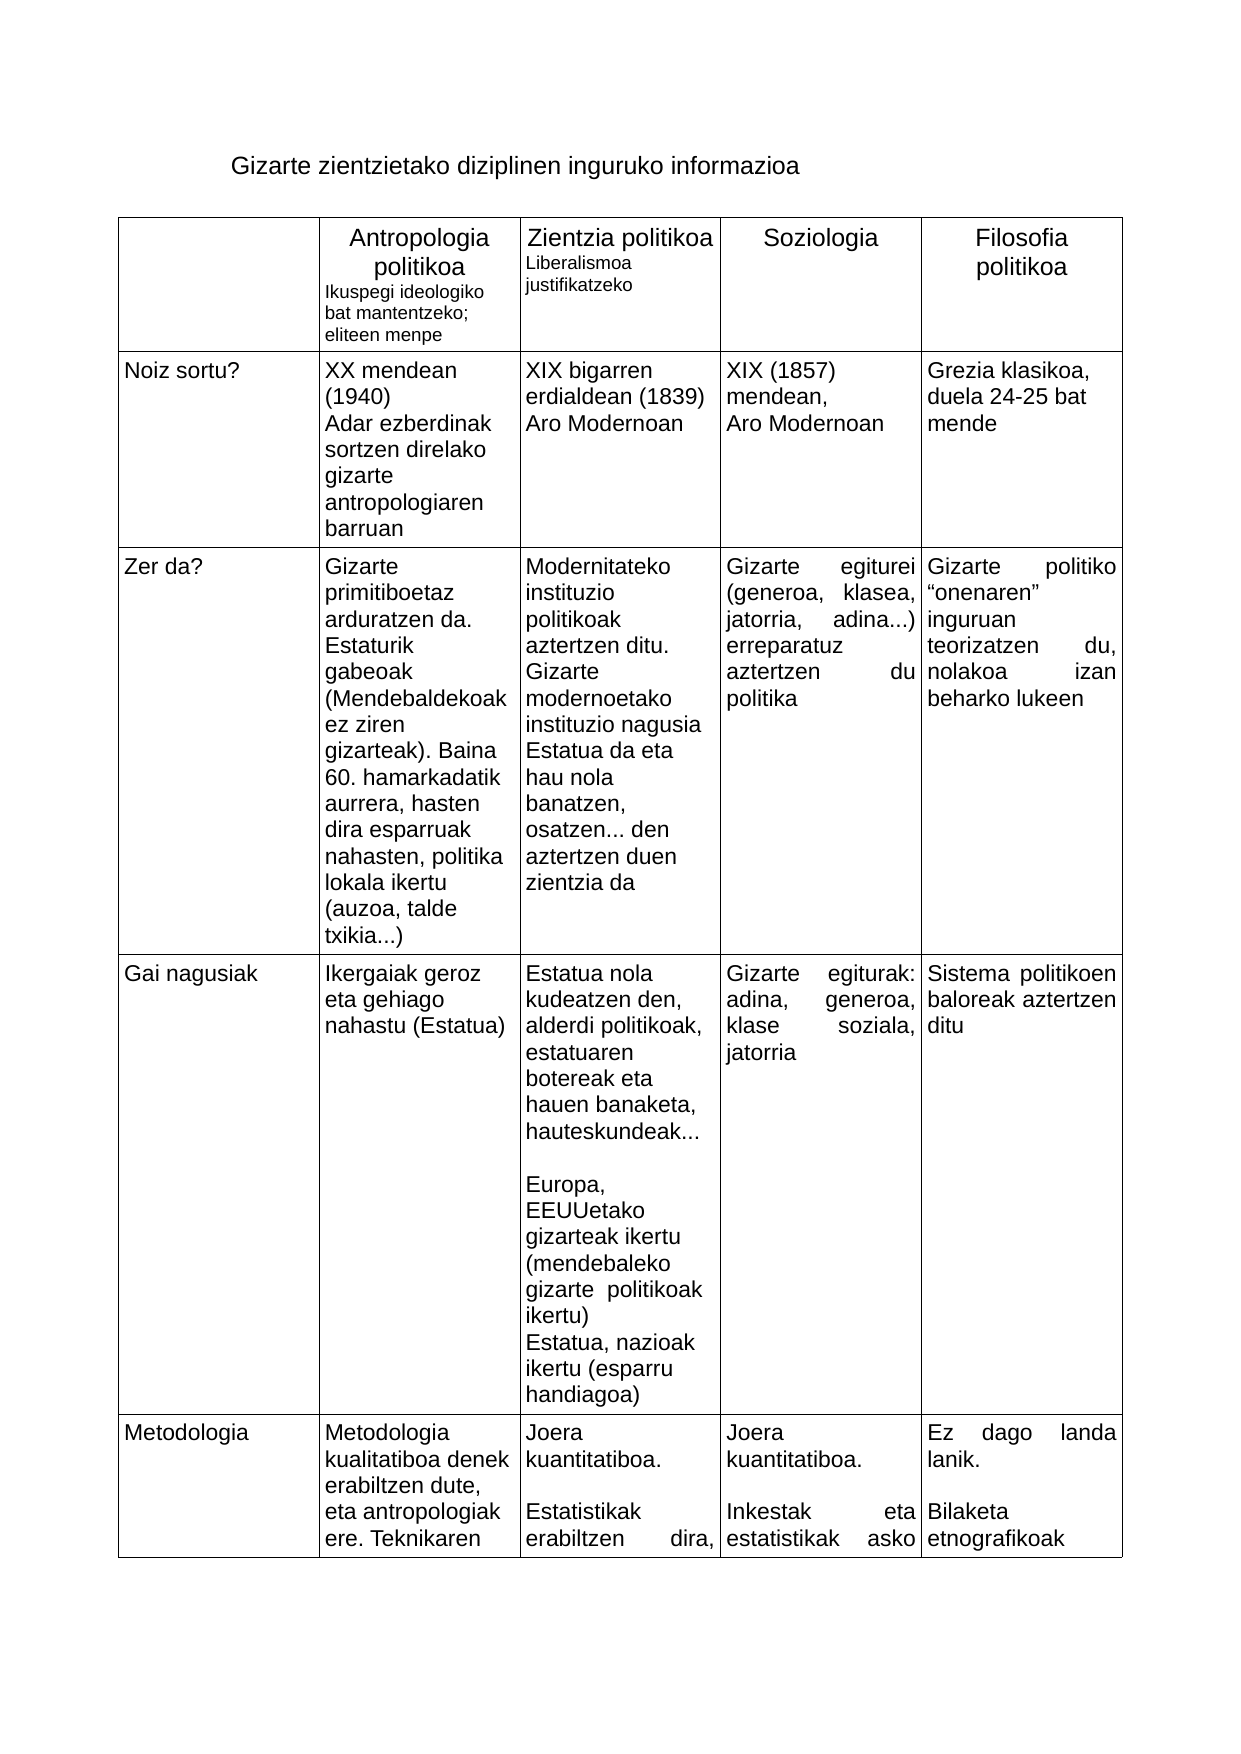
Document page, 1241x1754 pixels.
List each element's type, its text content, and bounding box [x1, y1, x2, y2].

table_header Filosofia politikoa [922, 218, 1122, 351]
table_cell Metodologia kualitatiboa denek erabiltzen dute, eta antropologiak ere. Teknikaren [320, 1415, 520, 1557]
table_cell Gizarte primitiboetaz arduratzen da. Estaturik gabeoak (Mendebaldekoak ez ziren gizarteak). Baina 60. hamarkadatik aurrera, hasten dira esparruak nahasten, politika lokala ikertu (auzoa, talde txikia...) [320, 548, 520, 954]
table_cell XIX bigarren erdialdean (1839) Aro Modernoan [521, 352, 720, 547]
table_cell Grezia klasikoa, duela 24-25 bat mende [922, 352, 1122, 547]
table_cell Sistema politikoen baloreak aztertzen ditu [922, 955, 1122, 1413]
table_cell Noiz sortu? [119, 352, 319, 547]
table_cell Ez dago landa lanik. Bilaketa etnografikoak [922, 1415, 1122, 1557]
list Gizarte zientzietako diziplinen inguruko informazioa [193, 151, 1122, 180]
table_cell Gai nagusiak [119, 955, 319, 1413]
table_cell Metodologia [119, 1415, 319, 1557]
table_header Antropologia politikoa Ikuspegi ideologiko bat mantentzeko; eliteen menpe [320, 218, 520, 351]
table_header [119, 218, 319, 351]
table_cell Modernitateko instituzio politikoak aztertzen ditu. Gizarte modernoetako instituzio nagusia Estatua da eta hau nola banatzen, osatzen... den aztertzen duen zientzia da [521, 548, 720, 954]
table_cell XIX (1857) mendean, Aro Modernoan [721, 352, 921, 547]
table_header Zientzia politikoa Liberalismoa justifikatzeko [521, 218, 720, 351]
table_cell Estatua nola kudeatzen den, alderdi politikoak, estatuaren botereak eta hauen banaketa, hauteskundeak... Europa, EEUUetako gizarteak ikertu (mendebaleko gizarte politikoak ikertu) Estatua, nazioak ikertu (esparru handiagoa) [521, 955, 720, 1413]
table_cell Gizarte politiko “onenaren” inguruan teorizatzen du, nolakoa izan beharko lukeen [922, 548, 1122, 954]
table_cell Joera kuantitatiboa. Inkestak eta estatistikak asko [721, 1415, 921, 1557]
table_cell Zer da? [119, 548, 319, 954]
table_cell Gizarte egiturak: adina, generoa, klase soziala, jatorria [721, 955, 921, 1413]
table_cell XX mendean (1940) Adar ezberdinak sortzen direlako gizarte antropologiaren barruan [320, 352, 520, 547]
table_cell Gizarte egiturei (generoa, klasea, jatorria, adina...) erreparatuz aztertzen du politika [721, 548, 921, 954]
table_cell Ikergaiak geroz eta gehiago nahastu (Estatua) [320, 955, 520, 1413]
table_header Soziologia [721, 218, 921, 351]
table_cell Joera kuantitatiboa. Estatistikak erabiltzen dira, [521, 1415, 720, 1557]
